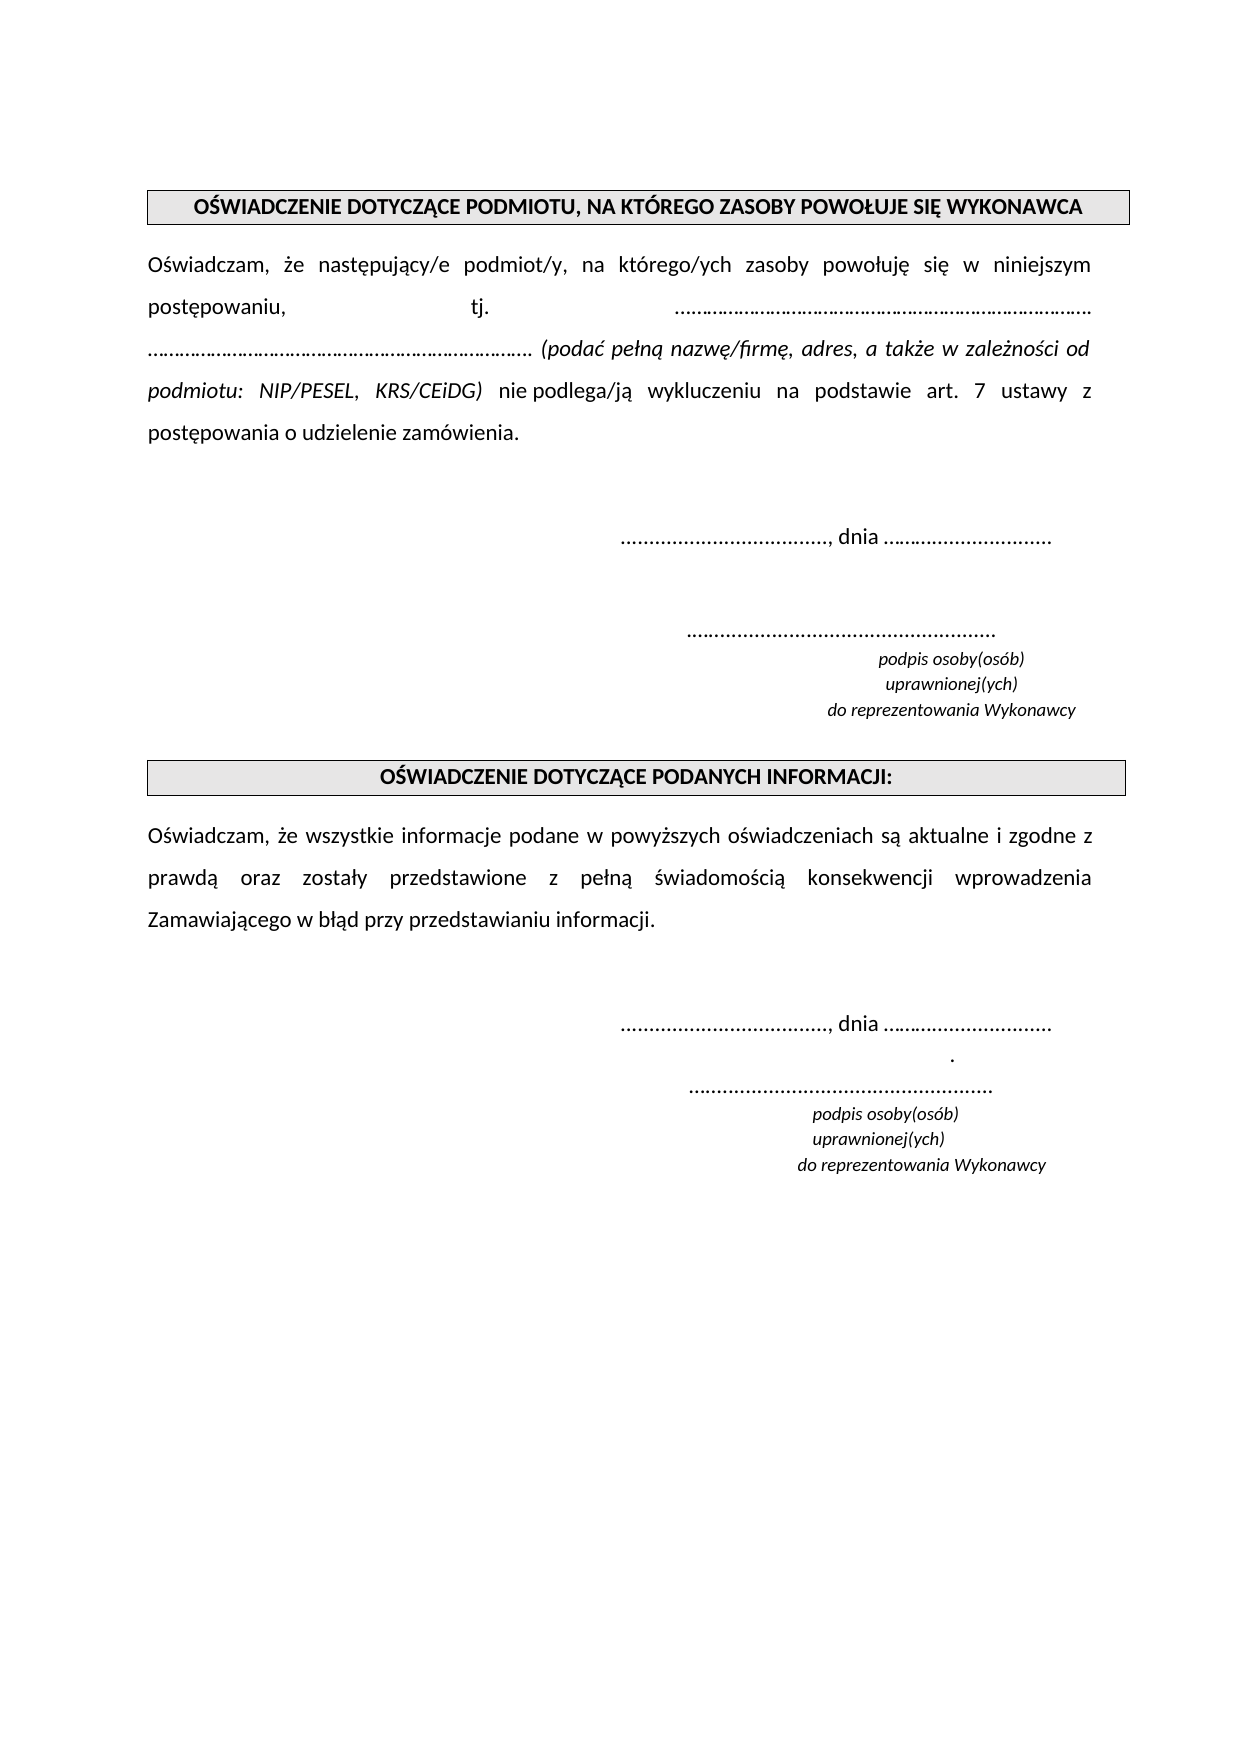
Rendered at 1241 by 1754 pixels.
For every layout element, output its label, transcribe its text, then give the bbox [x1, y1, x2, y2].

text do reprezentowania Wykonawcy [148, 1153, 1093, 1176]
text do reprezentowania Wykonawcy [148, 698, 1093, 721]
text podpis osoby(osób) uprawnionej(ych) [812, 647, 1093, 695]
text ...................................., dnia ………..................... [516, 522, 1093, 581]
table_header OŚWIADCZENIE DOTYCZĄCE PODMIOTU, NA KTÓREGO ZASOBY POWOŁUJE SIĘ WYKONAWCA [148, 191, 1129, 224]
text podpis osoby(osób) uprawnionej(ych) [812, 1102, 1093, 1150]
table_header OŚWIADCZENIE DOTYCZĄCE PODANYCH INFORMACJI: [148, 761, 1125, 795]
text Oświadczam, że wszystkie informacje podane w powyższych oświadczeniach są aktualne i zgodne z prawdą oraz zostały przedstawione z pełną świadomością konsekwencji wprowadzenia Zamawiającego w błąd przy przedstawianiu informacji. [148, 821, 1093, 933]
text .….................................................. [515, 616, 1093, 644]
text Oświadczam, że następujący/e podmiot/y, na którego/ych zasoby powołuję się w niniejszym postępowaniu, tj. ...………………………………………………………………….………………………………………………………………. (podać pełną nazwę/firmę, adres, a także w zależności od podmiotu: NIP/PESEL, KRS/CEiDG) nie podlega/ją wykluczeniu na podstawie art. 7 ustawy z postępowania o udzielenie zamówienia. [148, 250, 1093, 446]
text ...................................., dnia ………..................... .….................................................. [590, 1009, 1093, 1099]
